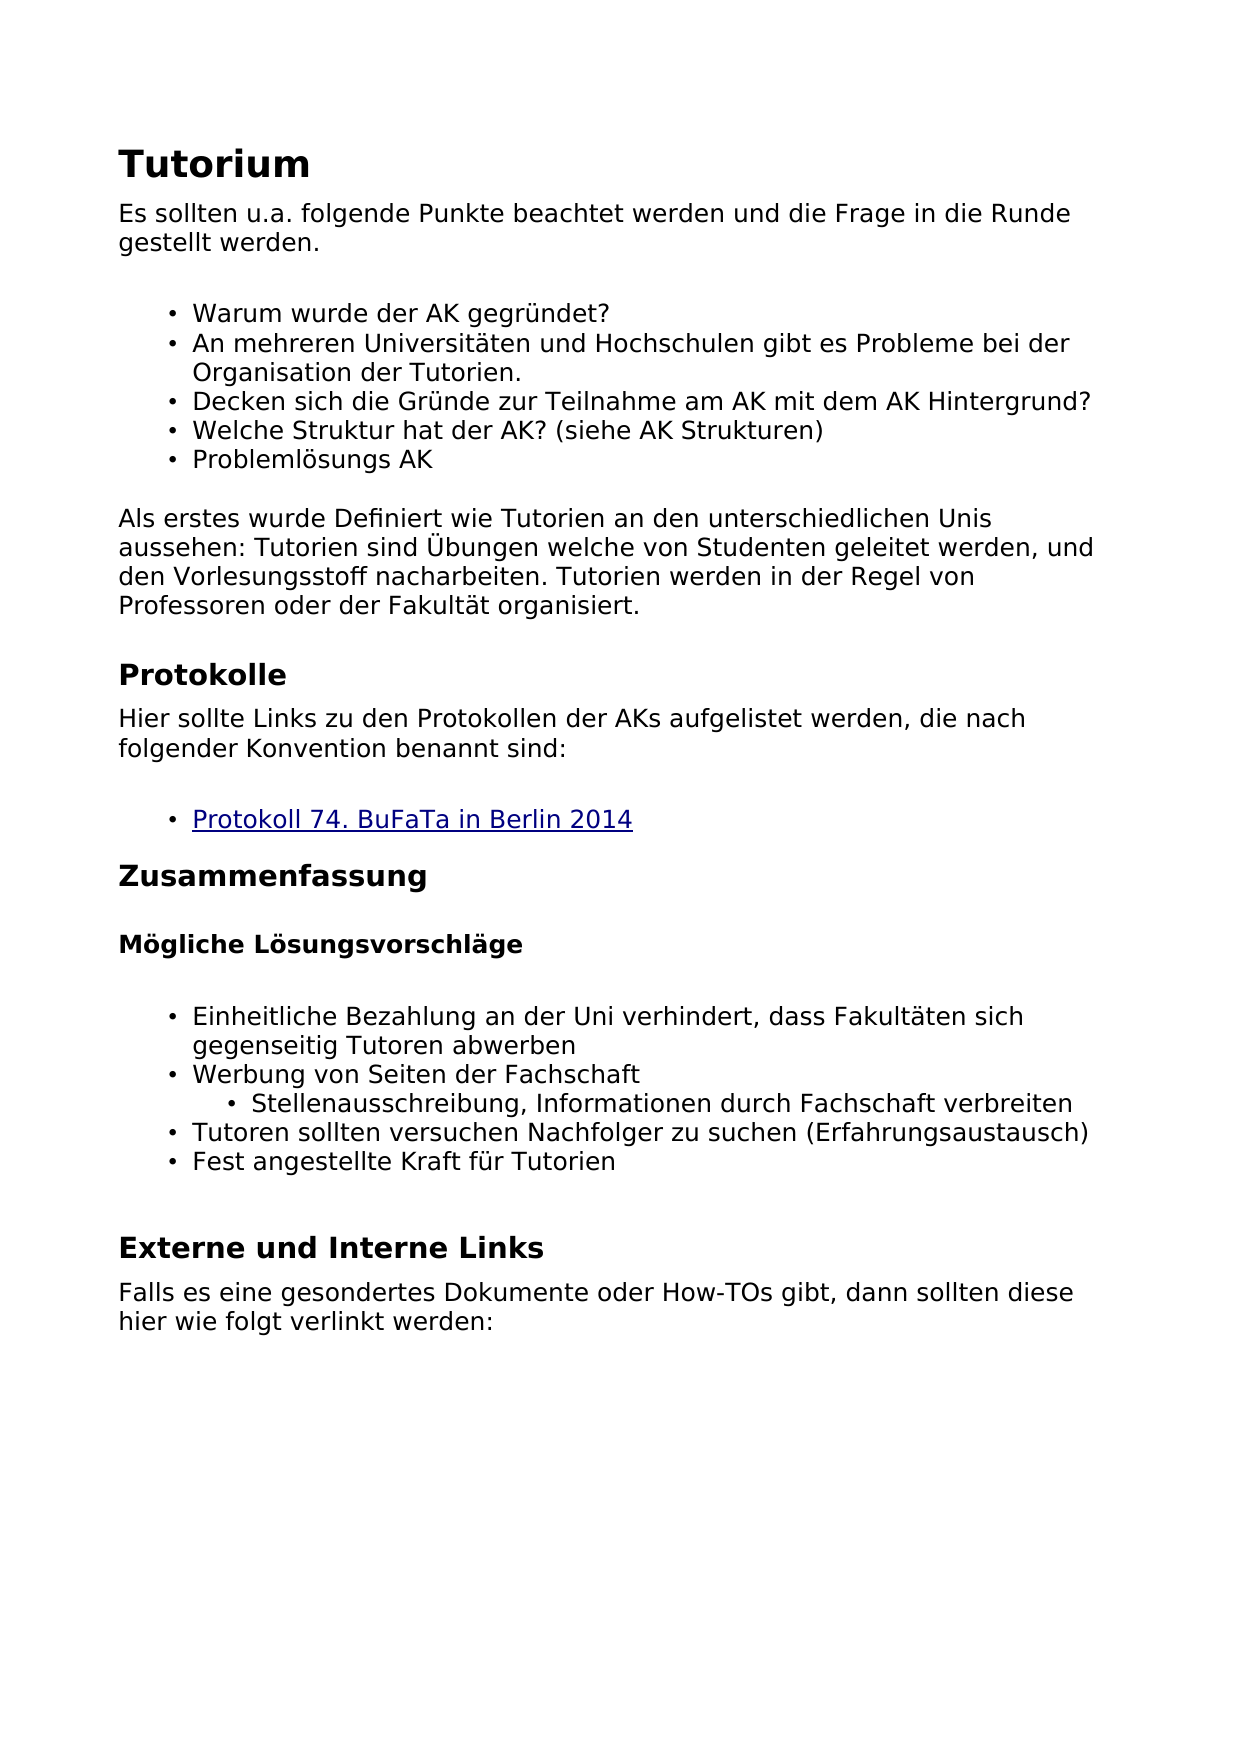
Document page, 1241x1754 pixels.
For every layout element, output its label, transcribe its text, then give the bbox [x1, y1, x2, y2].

subtitle Tutorium [118, 143, 1122, 187]
text Hier sollte Links zu den Protokollen der AKs aufgelistet werden, die nach folgender Konvention benannt sind: [118, 705, 1122, 763]
list Problemlösungs AK [177, 445, 1122, 474]
subtitle Protokolle [118, 658, 1122, 692]
subtitle Mögliche Lösungsvorschläge [118, 931, 1122, 960]
subtitle Zusammenfassung [118, 859, 1122, 893]
list Warum wurde der AK gegründet? [177, 299, 1122, 329]
list An mehreren Universitäten und Hochschulen gibt es Probleme bei der Organisation der Tutorien. [177, 329, 1122, 387]
list Einheitliche Bezahlung an der Uni verhindert, dass Fakultäten sich gegenseitig Tutoren abwerben [177, 1002, 1122, 1060]
text Als erstes wurde Definiert wie Tutorien an den unterschiedlichen Unis aussehen: Tutorien sind Übungen welche von Studenten geleitet werden, und den Vorlesungsstoff nacharbeiten. Tutorien werden in der Regel von Professoren oder der Fakultät organisiert. [118, 504, 1122, 621]
list Stellenausschreibung, Informationen durch Fachschaft verbreiten [236, 1089, 1122, 1118]
text Es sollten u.a. folgende Punkte beachtet werden und die Frage in die Runde gestellt werden. [118, 199, 1122, 258]
list Tutoren sollten versuchen Nachfolger zu suchen (Erfahrungsaustausch) [177, 1118, 1122, 1148]
list Werbung von Seiten der Fachschaft [177, 1060, 1122, 1089]
subtitle Externe und Interne Links [118, 1231, 1122, 1265]
list Protokoll 74. BuFaTa in Berlin 2014 [177, 805, 1122, 834]
list Decken sich die Gründe zur Teilnahme am AK mit dem AK Hintergrund? [177, 387, 1122, 416]
list Welche Struktur hat der AK? (siehe AK Strukturen) [177, 416, 1122, 445]
text Falls es eine gesondertes Dokumente oder How-TOs gibt, dann sollten diese hier wie folgt verlinkt werden: [118, 1278, 1122, 1336]
list Fest angestellte Kraft für Tutorien [177, 1148, 1122, 1177]
